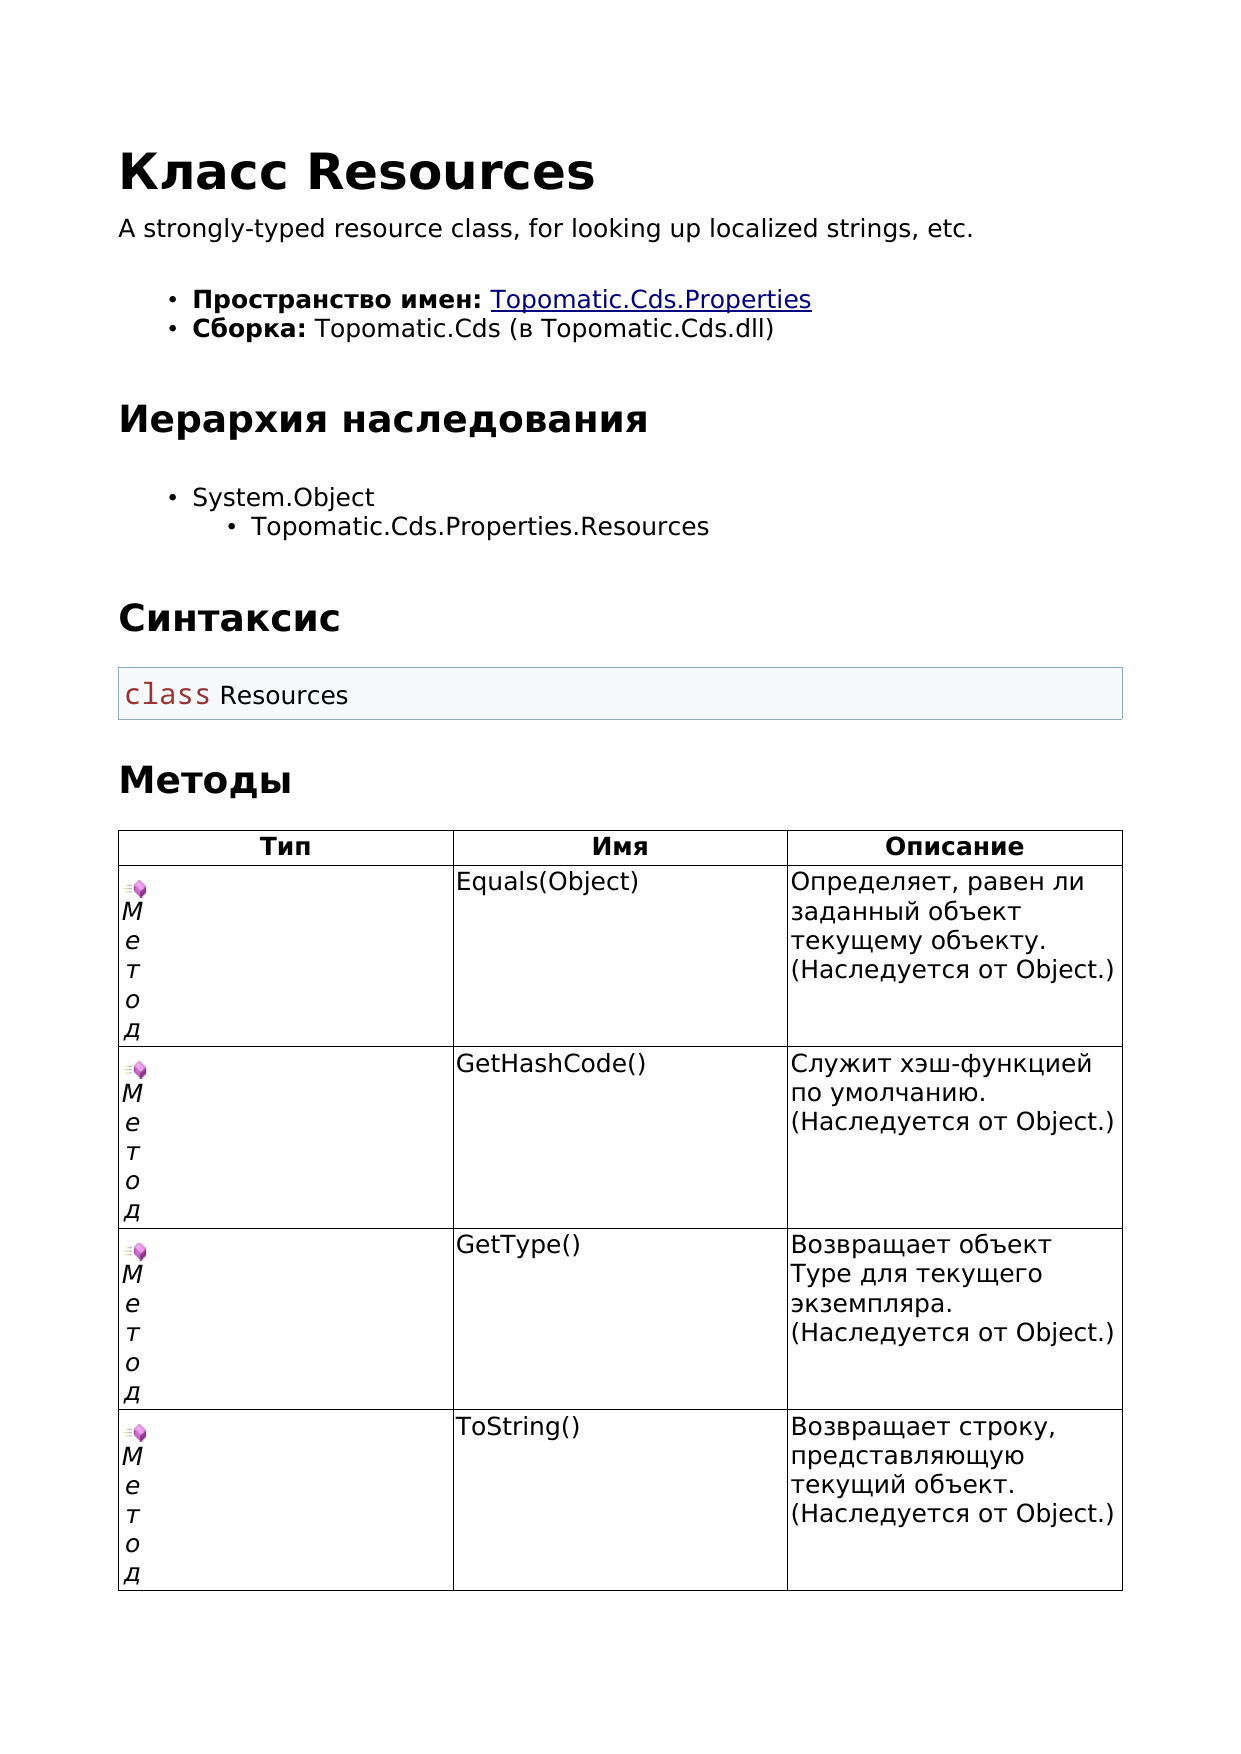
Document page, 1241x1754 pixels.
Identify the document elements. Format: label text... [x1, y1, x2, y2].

table_cell [119, 866, 453, 1046]
list Topomatic.Cds.Properties.Resources [236, 513, 1122, 542]
table_cell GetHashCode() [454, 1047, 787, 1227]
picture [121, 880, 147, 898]
picture [121, 1061, 147, 1079]
table_cell Служит хэш-функцией по умолчанию. (Наследуется от Object.) [788, 1047, 1122, 1227]
subtitle Класс Resources [118, 143, 1122, 201]
table_cell Equals(Object) [454, 866, 787, 1046]
list Сборка: Topomatic.Cds (в Topomatic.Cds.dll) [177, 314, 1122, 343]
subtitle Методы [118, 758, 1122, 802]
table_cell ToString() [454, 1410, 787, 1590]
picture [121, 1424, 147, 1442]
text A strongly-typed resource class, for looking up localized strings, etc. [118, 214, 1122, 243]
subtitle Синтаксис [118, 596, 1122, 640]
table_cell Возвращает строку, представляющую текущий объект. (Наследуется от Object.) [788, 1410, 1122, 1590]
list Пространство имен: Topomatic.Cds.Properties [177, 285, 1122, 314]
table_header class Resources [119, 668, 1122, 719]
table_cell Определяет, равен ли заданный объект текущему объекту. (Наследуется от Object.) [788, 866, 1122, 1046]
table_cell [119, 1410, 453, 1590]
table_header Описание [788, 831, 1122, 864]
picture [121, 1243, 147, 1261]
table_cell [119, 1047, 453, 1227]
table_header Имя [454, 831, 787, 864]
list System.Object [177, 483, 1122, 513]
subtitle Иерархия наследования [118, 398, 1122, 441]
table_cell [119, 1229, 453, 1409]
table_cell GetType() [454, 1229, 787, 1409]
table_header Тип [119, 831, 453, 864]
table_cell Возвращает объект Type для текущего экземпляра. (Наследуется от Object.) [788, 1229, 1122, 1409]
